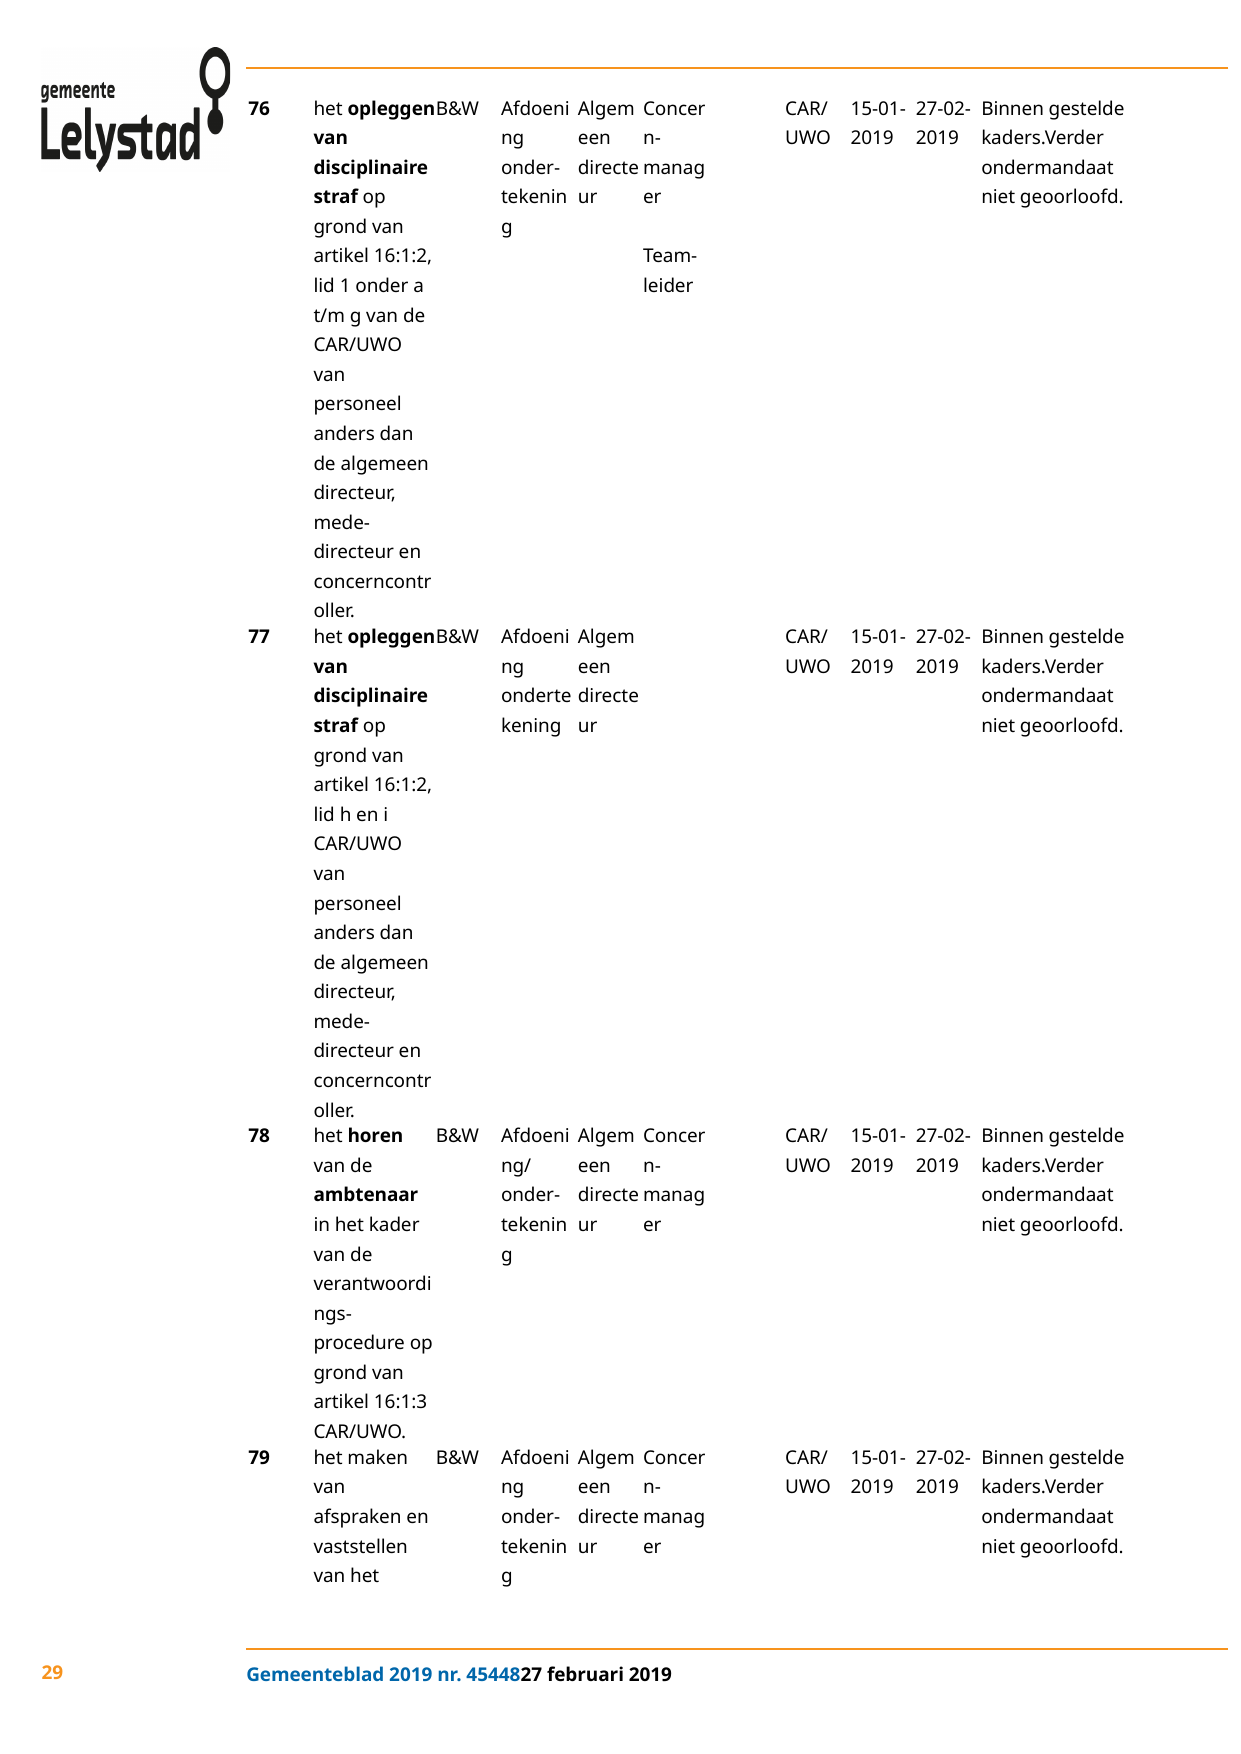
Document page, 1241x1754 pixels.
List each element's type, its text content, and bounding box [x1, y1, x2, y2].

table_cell het horen van de ambtenaar in het kader van de verantwoordings- procedure op grond van artikel 16:1:3 CAR/UWO. [313, 1123, 436, 1444]
table_cell [708, 1123, 785, 1444]
table_cell [708, 95, 785, 623]
table_cell B&W [436, 1123, 501, 1444]
table_cell CAR/UWO [785, 624, 850, 1122]
table_cell [708, 624, 785, 1122]
table_cell 27-02-2019 [916, 1123, 981, 1444]
table_cell CAR/UWO [785, 1444, 850, 1588]
table_cell Algemeen directeur [578, 95, 643, 623]
table_cell Afdoening onder- tekening [501, 1444, 578, 1588]
table_cell Algemeen directeur [578, 624, 643, 1122]
table_cell 76 [248, 95, 313, 623]
table_cell Binnen gestelde kaders.Verder ondermandaat niet geoorloofd. [981, 1123, 1152, 1444]
table_cell CAR/UWO [785, 95, 850, 623]
table_cell 27-02-2019 [916, 95, 981, 623]
table_cell B&W [436, 95, 501, 623]
table_cell [643, 624, 708, 1122]
table_cell Concern- manager Team- leider [643, 95, 708, 623]
table_cell het maken van afspraken en vaststellen van het [313, 1444, 436, 1588]
picture [41, 47, 231, 172]
table_cell Concern- manager [643, 1444, 708, 1588]
table_cell Binnen gestelde kaders.Verder ondermandaat niet geoorloofd. [981, 1444, 1152, 1588]
table_cell Afdoening ondertekening [501, 624, 578, 1122]
table_cell het opleggen van disciplinaire straf op grond van artikel 16:1:2, lid h en i CAR/UWO van personeel anders dan de algemeen directeur, mede-directeur en concerncontroller. [313, 624, 436, 1122]
table_cell 27-02-2019 [916, 1444, 981, 1588]
table_cell 78 [248, 1123, 313, 1444]
table_cell Afdoening/ onder- tekening [501, 1123, 578, 1444]
table_cell 15-01-2019 [850, 1444, 916, 1588]
table_cell Binnen gestelde kaders.Verder ondermandaat niet geoorloofd. [981, 95, 1152, 623]
table_cell 77 [248, 624, 313, 1122]
table_cell Binnen gestelde kaders.Verder ondermandaat niet geoorloofd. [981, 624, 1152, 1122]
table_cell [708, 1444, 785, 1588]
table_cell Algemeen directeur [578, 1123, 643, 1444]
table_cell 15-01-2019 [850, 624, 916, 1122]
table_cell CAR/UWO [785, 1123, 850, 1444]
table_cell Concern- manager [643, 1123, 708, 1444]
table_cell Algemeen directeur [578, 1444, 643, 1588]
table_cell B&W [436, 624, 501, 1122]
table_cell 79 [248, 1444, 313, 1588]
table_cell B&W [436, 1444, 501, 1588]
table_cell het opleggen van disciplinaire straf op grond van artikel 16:1:2, lid 1 onder a t/m g van de CAR/UWO van personeel anders dan de algemeen directeur, mede-directeur en concerncontroller. [313, 95, 436, 623]
table_cell Afdoening onder- tekening [501, 95, 578, 623]
table_cell 15-01-2019 [850, 95, 916, 623]
table_cell 15-01-2019 [850, 1123, 916, 1444]
table_cell 27-02-2019 [916, 624, 981, 1122]
